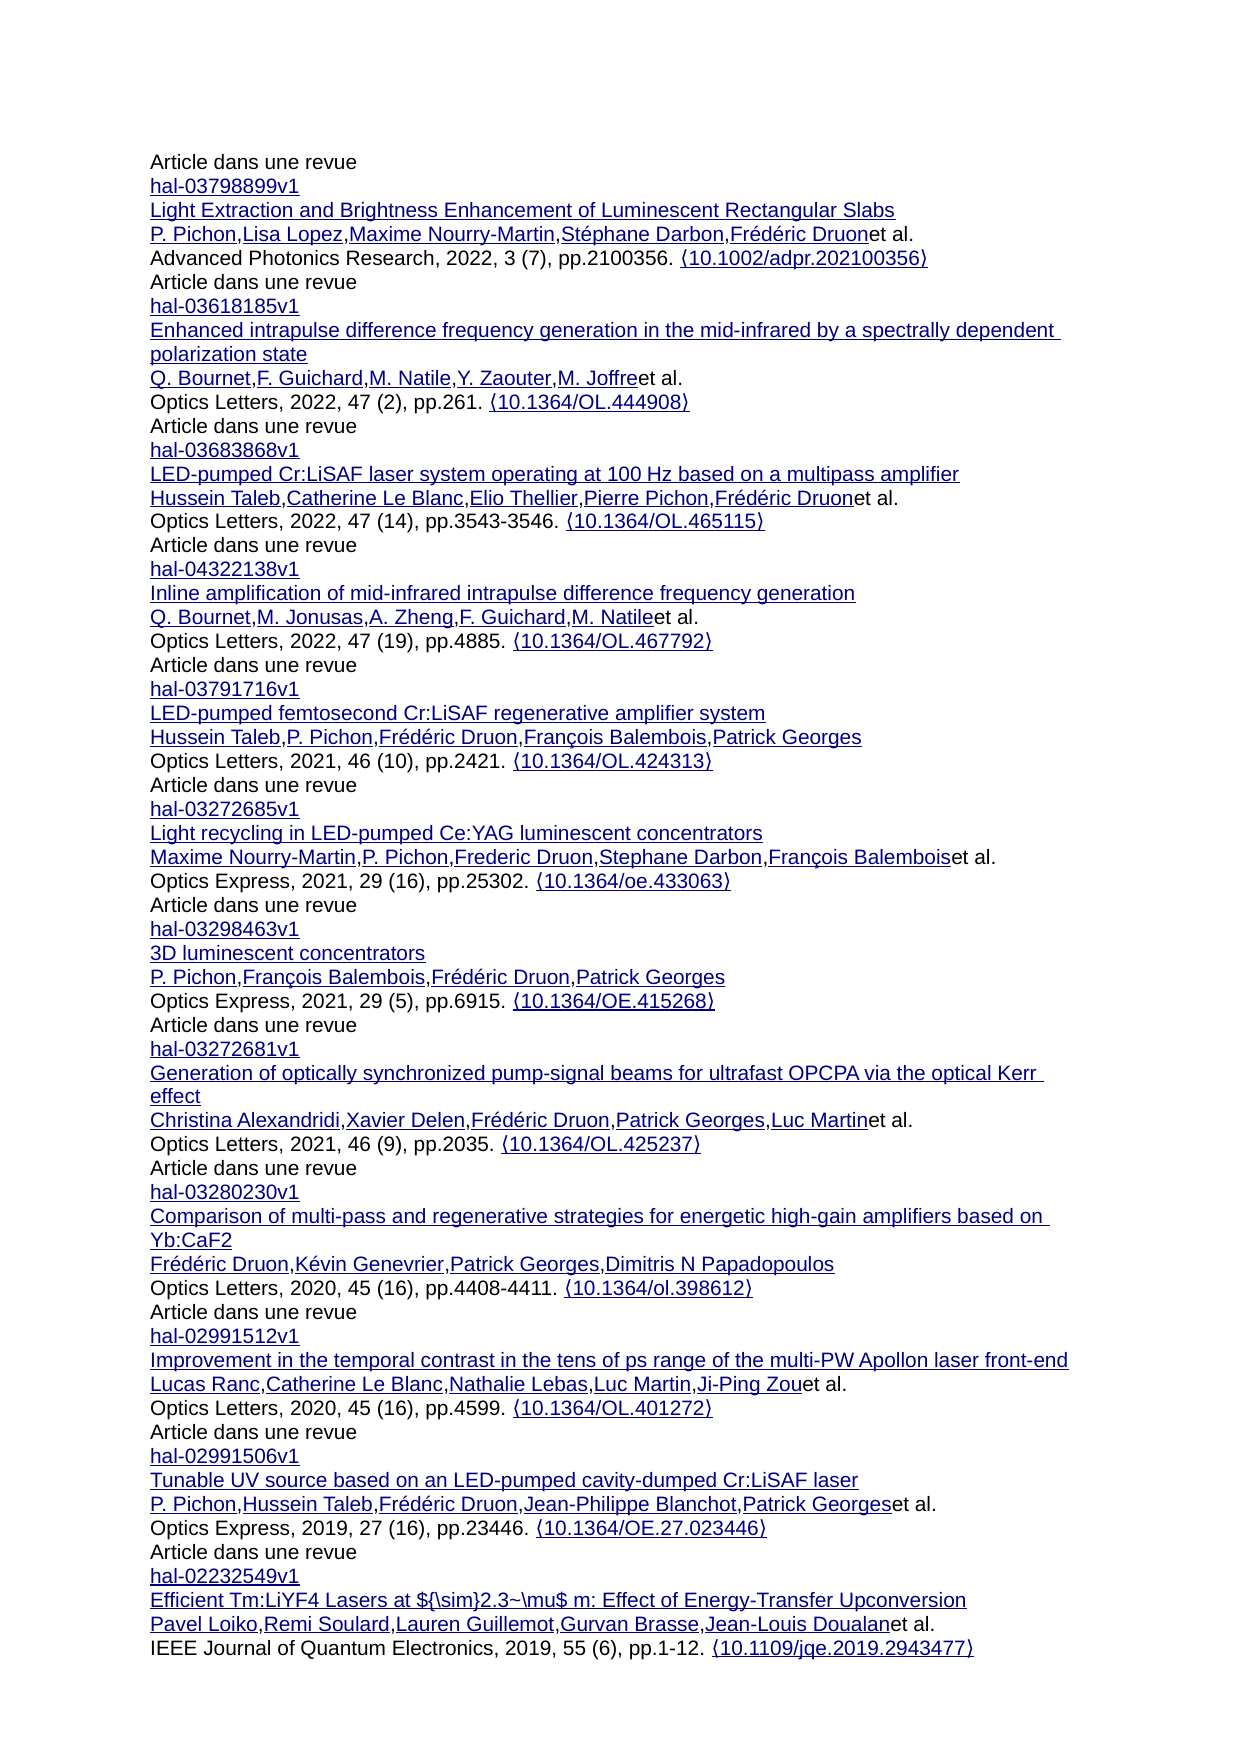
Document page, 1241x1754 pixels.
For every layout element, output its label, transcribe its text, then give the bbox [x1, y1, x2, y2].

table_cell Article dans une revue hal-03798899v1 [150, 150, 1090, 198]
table_cell Inline amplification of mid-infrared intrapulse difference frequency generation Q. Bournet,M. Jonusas,A. Zheng,F. Guichard,M. Natileet al. Optics Letters, 2022, 47 (19), pp.4885. ⟨10.1364/OL.467792⟩ Article dans une revue hal-03791716v1 [150, 581, 1090, 701]
table_cell LED-pumped Cr:LiSAF laser system operating at 100 Hz based on a multipass amplifier Hussein Taleb,Catherine Le Blanc,Elio Thellier,Pierre Pichon,Frédéric Druonet al. Optics Letters, 2022, 47 (14), pp.3543-3546. ⟨10.1364/OL.465115⟩ Article dans une revue hal-04322138v1 [150, 461, 1090, 581]
table_cell Tunable UV source based on an LED-pumped cavity-dumped Cr:LiSAF laser P. Pichon,Hussein Taleb,Frédéric Druon,Jean-Philippe Blanchot,Patrick Georgeset al. Optics Express, 2019, 27 (16), pp.23446. ⟨10.1364/OE.27.023446⟩ Article dans une revue hal-02232549v1 [150, 1468, 1090, 1587]
table_cell 3D luminescent concentrators P. Pichon,François Balembois,Frédéric Druon,Patrick Georges Optics Express, 2021, 29 (5), pp.6915. ⟨10.1364/OE.415268⟩ Article dans une revue hal-03272681v1 [150, 941, 1090, 1060]
table_cell Generation of optically synchronized pump-signal beams for ultrafast OPCPA via the optical Kerr effect Christina Alexandridi,Xavier Delen,Frédéric Druon,Patrick Georges,Luc Martinet al. Optics Letters, 2021, 46 (9), pp.2035. ⟨10.1364/OL.425237⟩ Article dans une revue hal-03280230v1 [150, 1060, 1090, 1204]
table_cell Light recycling in LED-pumped Ce:YAG luminescent concentrators Maxime Nourry-Martin,P. Pichon,Frederic Druon,Stephane Darbon,François Balemboiset al. Optics Express, 2021, 29 (16), pp.25302. ⟨10.1364/oe.433063⟩ Article dans une revue hal-03298463v1 [150, 821, 1090, 941]
table_cell Improvement in the temporal contrast in the tens of ps range of the multi-PW Apollon laser front-end Lucas Ranc,Catherine Le Blanc,Nathalie Lebas,Luc Martin,Ji-Ping Zouet al. Optics Letters, 2020, 45 (16), pp.4599. ⟨10.1364/OL.401272⟩ Article dans une revue hal-02991506v1 [150, 1348, 1090, 1468]
table_cell Enhanced intrapulse difference frequency generation in the mid-infrared by a spectrally dependent polarization state Q. Bournet,F. Guichard,M. Natile,Y. Zaouter,M. Joffreet al. Optics Letters, 2022, 47 (2), pp.261. ⟨10.1364/OL.444908⟩ Article dans une revue hal-03683868v1 [150, 318, 1090, 461]
table_cell Efficient Tm:LiYF4 Lasers at ${\sim}2.3~\mu$ m: Effect of Energy-Transfer Upconversion Pavel Loiko,Remi Soulard,Lauren Guillemot,Gurvan Brasse,Jean-Louis Doualanet al. IEEE Journal of Quantum Electronics, 2019, 55 (6), pp.1-12. ⟨10.1109/jqe.2019.2943477⟩ [150, 1588, 1090, 1659]
table_cell Light Extraction and Brightness Enhancement of Luminescent Rectangular Slabs P. Pichon,Lisa Lopez,Maxime Nourry-Martin,Stéphane Darbon,Frédéric Druonet al. Advanced Photonics Research, 2022, 3 (7), pp.2100356. ⟨10.1002/adpr.202100356⟩ Article dans une revue hal-03618185v1 [150, 198, 1090, 318]
table_cell LED-pumped femtosecond Cr:LiSAF regenerative amplifier system Hussein Taleb,P. Pichon,Frédéric Druon,François Balembois,Patrick Georges Optics Letters, 2021, 46 (10), pp.2421. ⟨10.1364/OL.424313⟩ Article dans une revue hal-03272685v1 [150, 701, 1090, 821]
table_cell Comparison of multi-pass and regenerative strategies for energetic high-gain amplifiers based on Yb:CaF2 Frédéric Druon,Kévin Genevrier,Patrick Georges,Dimitris N Papadopoulos Optics Letters, 2020, 45 (16), pp.4408-4411. ⟨10.1364/ol.398612⟩ Article dans une revue hal-02991512v1 [150, 1204, 1090, 1348]
